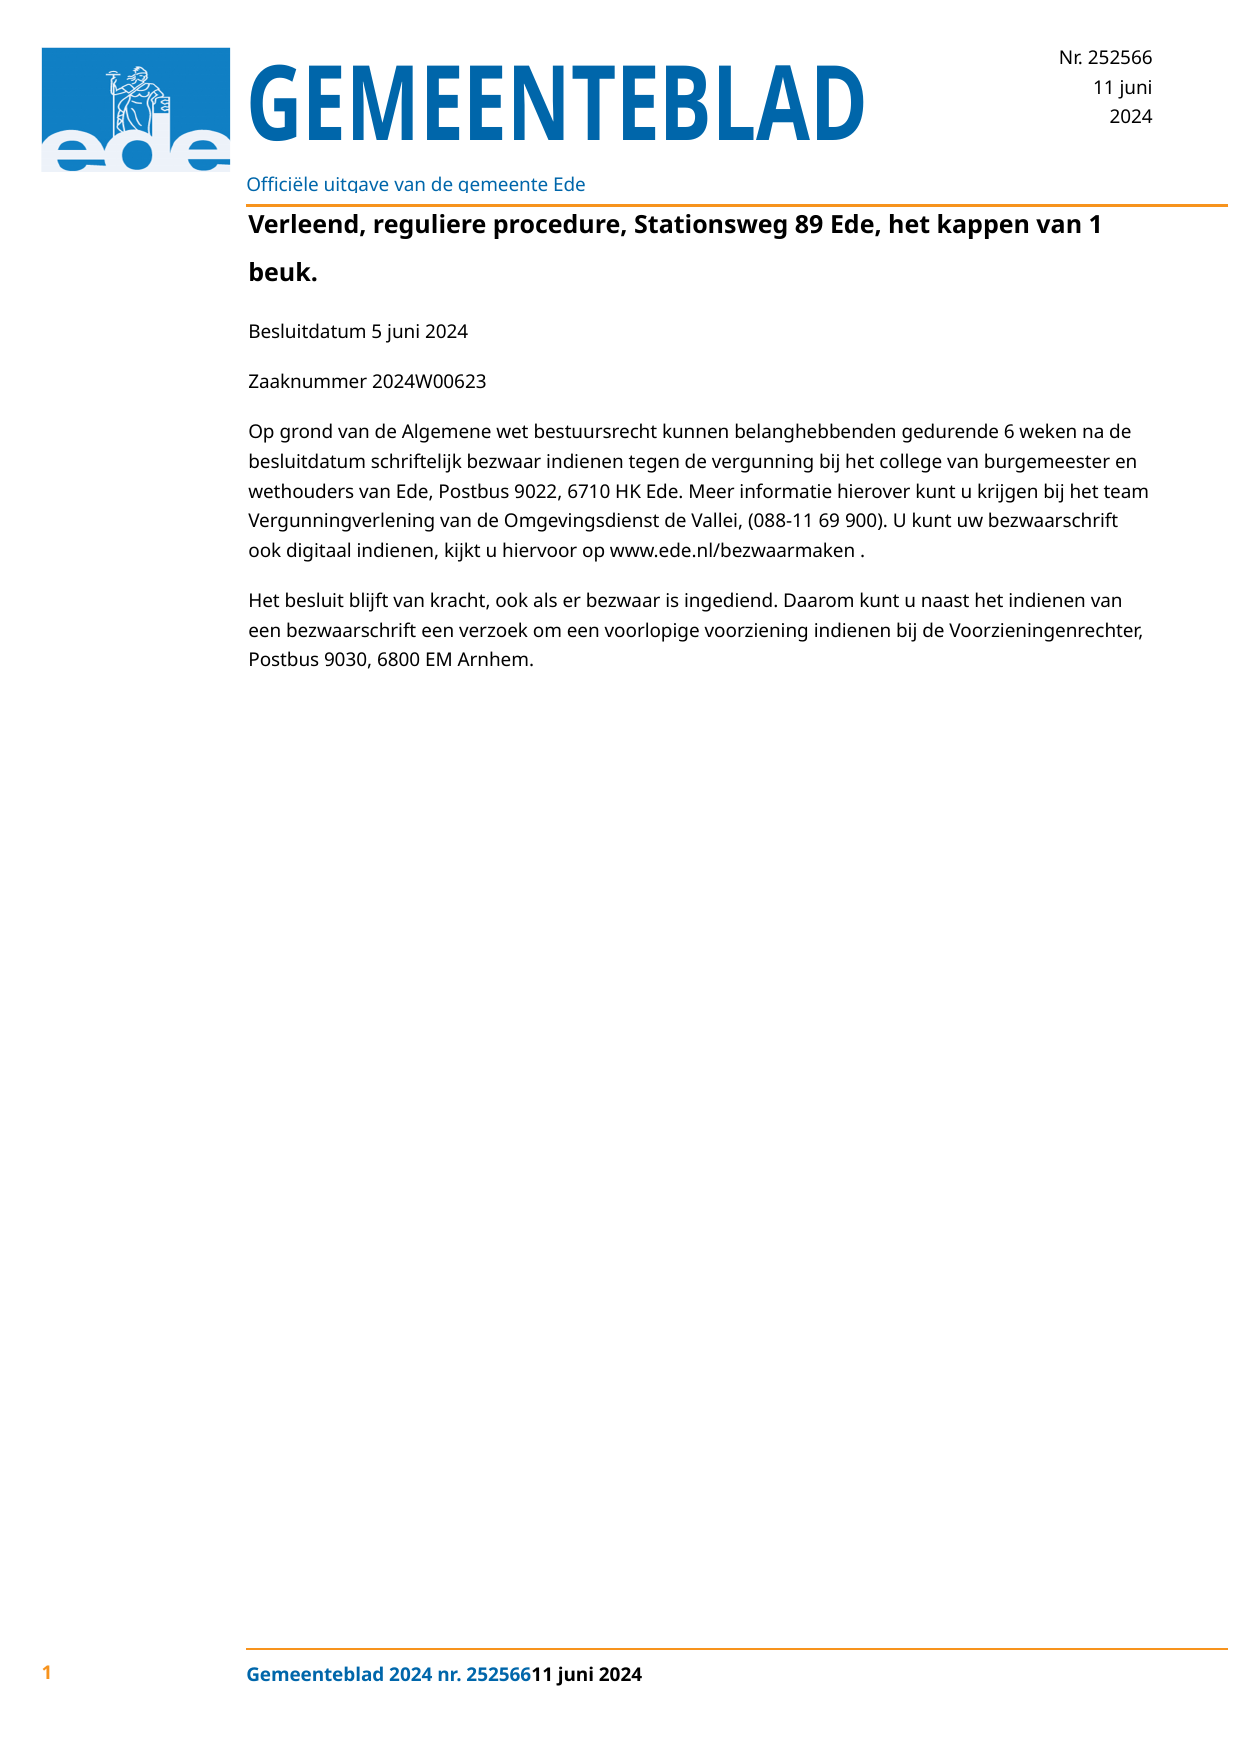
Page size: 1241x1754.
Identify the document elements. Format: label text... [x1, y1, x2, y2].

text Zaaknummer 2024W00623 [248, 368, 1152, 394]
text Besluitdatum 5 juni 2024 [248, 318, 1152, 344]
text Verleend, reguliere procedure, Stationsweg 89 Ede, het kappen van 1 beuk. [248, 207, 1152, 288]
text Het besluit blijft van kracht, ook als er bezwaar is ingediend. Daarom kunt u naast het indienen van een bezwaarschrift een verzoek om een voorlopige voorziening indienen bij de Voorzieningenrechter, Postbus 9030, 6800 EM Arnhem. [248, 587, 1152, 672]
text Op grond van de Algemene wet bestuursrecht kunnen belanghebbenden gedurende 6 weken na de besluitdatum schriftelijk bezwaar indienen tegen de vergunning bij het college van burgemeester en wethouders van Ede, Postbus 9022, 6710 HK Ede. Meer informatie hierover kunt u krijgen bij het team Vergunningverlening van de Omgevingsdienst de Vallei, (088-11 69 900). U kunt uw bezwaarschrift ook digitaal indienen, kijkt u hiervoor op www.ede.nl/bezwaarmaken . [248, 419, 1152, 563]
picture [41, 47, 231, 172]
